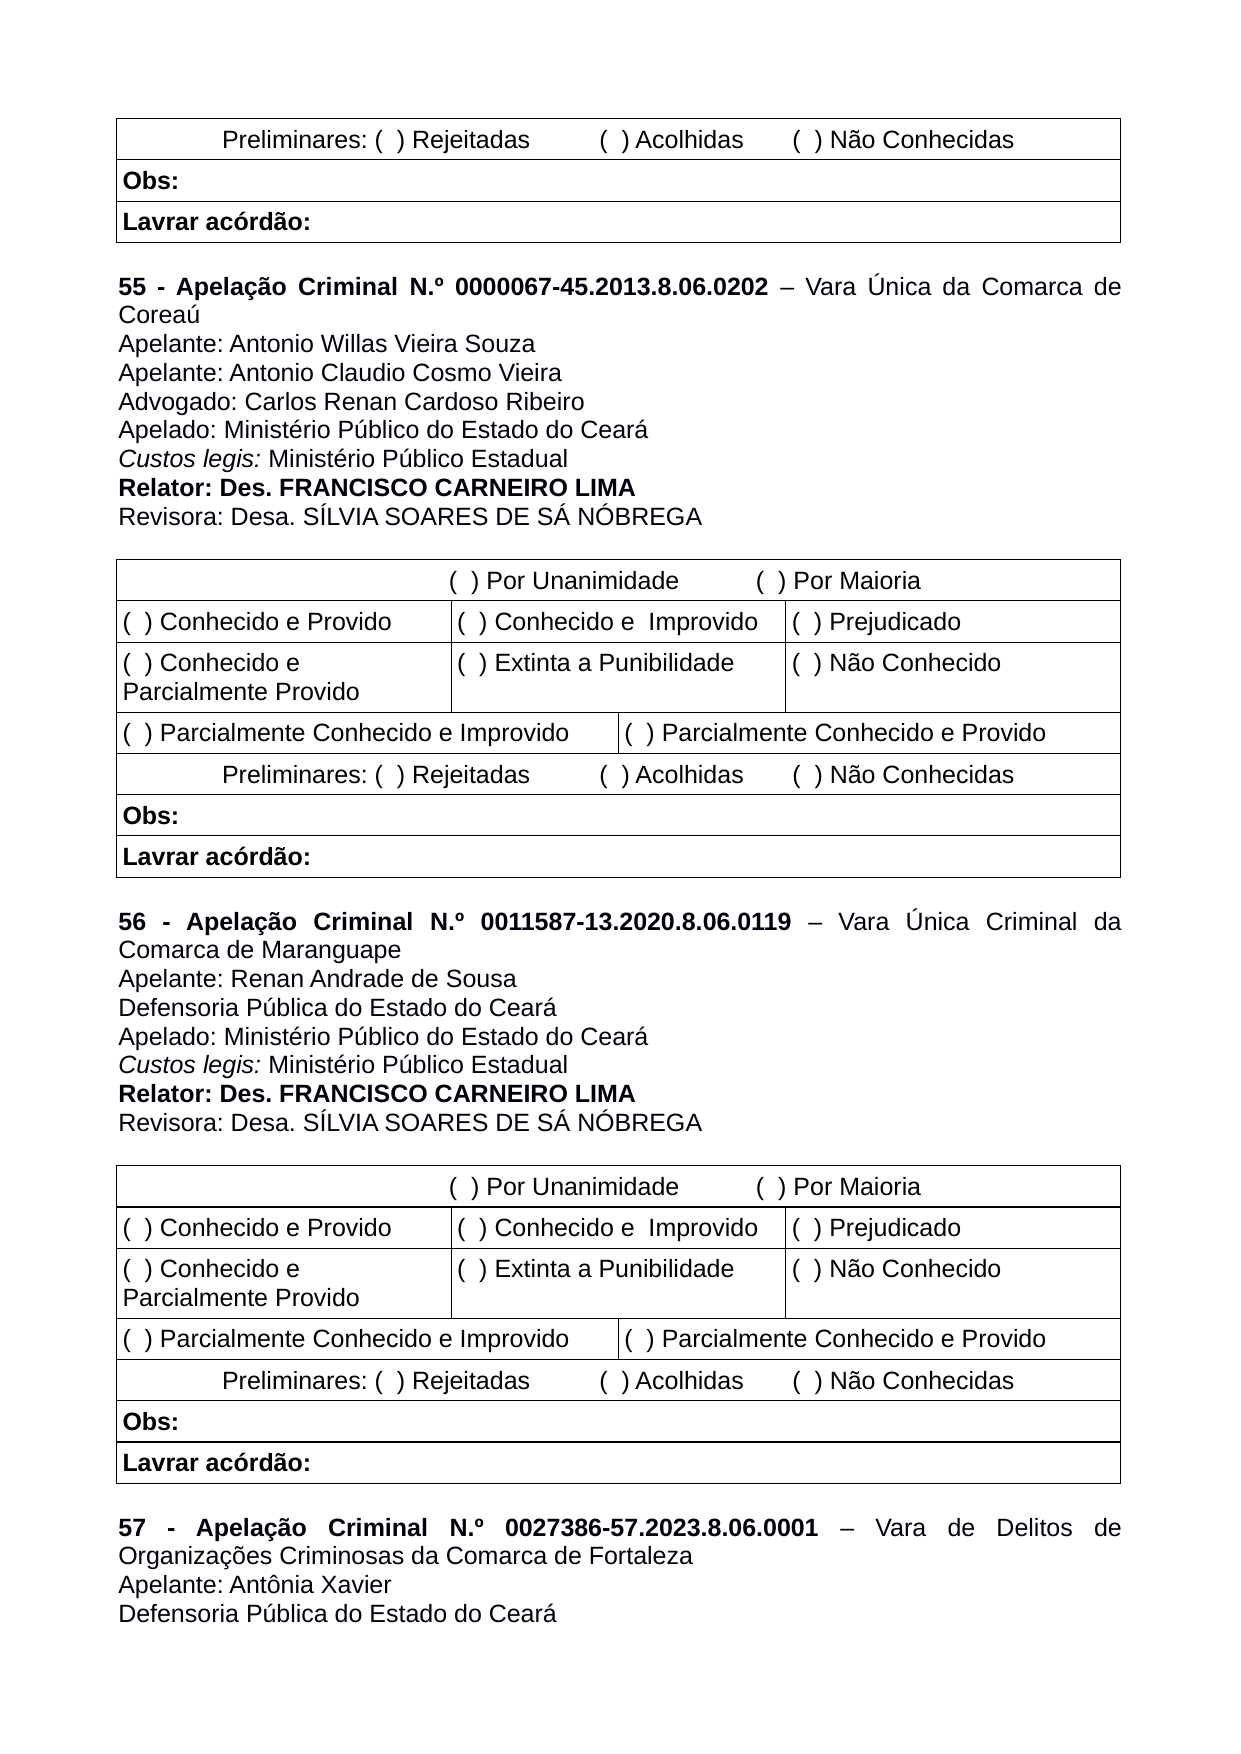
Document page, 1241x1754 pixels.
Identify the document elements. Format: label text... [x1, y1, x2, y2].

text Apelante: Antonio Claudio Cosmo Vieira [118, 358, 1122, 387]
table_cell Preliminares: ( ) Rejeitadas ( ) Acolhidas ( ) Não Conhecidas [117, 119, 1120, 159]
table_cell ( ) Conhecido e Improvido [452, 601, 785, 642]
table_cell ( ) Conhecido e Provido [117, 1208, 451, 1248]
table_cell ( ) Não Conhecido [786, 1249, 1120, 1318]
table_cell Preliminares: ( ) Rejeitadas ( ) Acolhidas ( ) Não Conhecidas [117, 754, 1120, 794]
text 56 - Apelação Criminal N.º 0011587-13.2020.8.06.0119 – Vara Única Criminal da Comarca de Maranguape [118, 906, 1122, 964]
table_cell ( ) Extinta a Punibilidade [452, 643, 785, 712]
table_cell ( ) Prejudicado [786, 1208, 1120, 1248]
text Apelante: Renan Andrade de Sousa [118, 964, 1122, 993]
table_header ( ) Por Unanimidade ( ) Por Maioria [117, 560, 1120, 600]
text Apelante: Antônia Xavier [118, 1570, 1122, 1599]
text Apelado: Ministério Público do Estado do Ceará [118, 415, 1122, 444]
text Defensoria Pública do Estado do Ceará [118, 993, 1122, 1021]
text Revisora: Desa. SÍLVIA SOARES DE SÁ NÓBREGA [118, 502, 1122, 530]
table_cell ( ) Parcialmente Conhecido e Improvido [117, 1319, 618, 1359]
text 55 - Apelação Criminal N.º 0000067-45.2013.8.06.0202 – Vara Única da Comarca de Coreaú [118, 272, 1122, 329]
text Advogado: Carlos Renan Cardoso Ribeiro [118, 387, 1122, 415]
table_cell ( ) Parcialmente Conhecido e Provido [619, 1319, 1120, 1359]
text Apelado: Ministério Público do Estado do Ceará [118, 1021, 1122, 1050]
table_cell Preliminares: ( ) Rejeitadas ( ) Acolhidas ( ) Não Conhecidas [117, 1360, 1120, 1400]
text 57 - Apelação Criminal N.º 0027386-57.2023.8.06.0001 – Vara de Delitos de Organizações Criminosas da Comarca de Fortaleza [118, 1512, 1122, 1570]
text Revisora: Desa. SÍLVIA SOARES DE SÁ NÓBREGA [118, 1108, 1122, 1136]
table_cell ( ) Parcialmente Conhecido e Improvido [117, 713, 618, 753]
table_cell ( ) Conhecido e Parcialmente Provido [117, 643, 451, 712]
table_cell Lavrar acórdão: [117, 1443, 1120, 1483]
table_cell ( ) Conhecido e Improvido [452, 1208, 785, 1248]
table_cell ( ) Extinta a Punibilidade [452, 1249, 785, 1318]
text Apelante: Antonio Willas Vieira Souza [118, 329, 1122, 358]
table_cell Obs: [117, 795, 1120, 835]
table_cell ( ) Parcialmente Conhecido e Provido [619, 713, 1120, 753]
text Relator: Des. FRANCISCO CARNEIRO LIMA [118, 1079, 1122, 1108]
text Custos legis: Ministério Público Estadual [118, 1050, 1122, 1079]
table_header ( ) Por Unanimidade ( ) Por Maioria [117, 1166, 1120, 1206]
table_cell ( ) Conhecido e Provido [117, 601, 451, 642]
table_cell ( ) Prejudicado [786, 601, 1120, 642]
table_cell Obs: [117, 1401, 1120, 1441]
text Custos legis: Ministério Público Estadual [118, 444, 1122, 473]
table_cell ( ) Não Conhecido [786, 643, 1120, 712]
table_cell Obs: [117, 160, 1120, 201]
table_cell ( ) Conhecido e Parcialmente Provido [117, 1249, 451, 1318]
text Defensoria Pública do Estado do Ceará [118, 1599, 1122, 1627]
table_cell Lavrar acórdão: [117, 836, 1120, 877]
text Relator: Des. FRANCISCO CARNEIRO LIMA [118, 473, 1122, 502]
table_cell Lavrar acórdão: [117, 202, 1120, 242]
